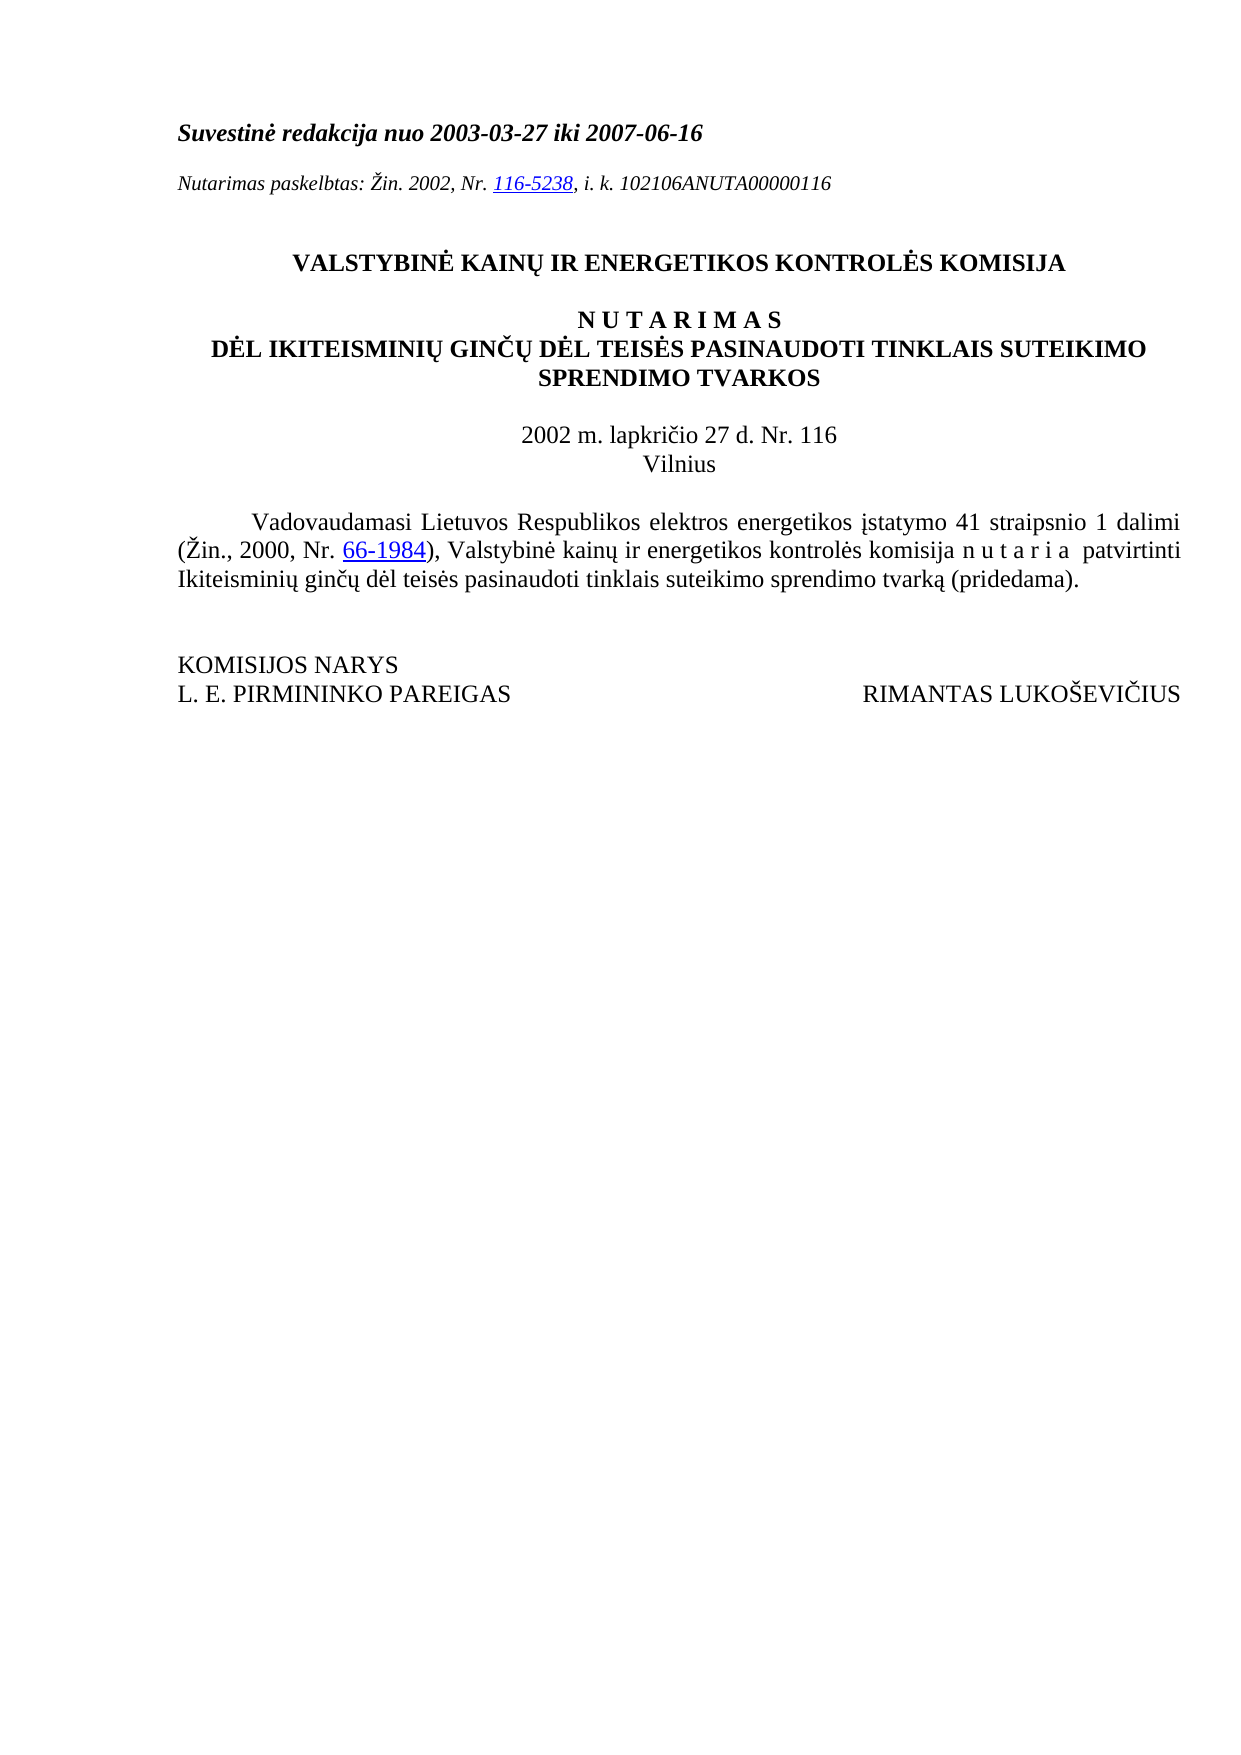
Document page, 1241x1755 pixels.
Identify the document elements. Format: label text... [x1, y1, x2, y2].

text KOMISIJOS NARYS [177, 650, 1181, 679]
text Nutarimas paskelbtas: Žin. 2002, Nr. 116-5238, i. k. 102106ANUTA00000116 [177, 171, 1181, 195]
text Vadovaudamasi Lietuvos Respublikos elektros energetikos įstatymo 41 straipsnio 1 dalimi (Žin., 2000, Nr. 66-1984), Valstybinė kainų ir energetikos kontrolės komisija nutaria patvirtinti Ikiteisminių ginčų dėl teisės pasinaudoti tinklais suteikimo sprendimo tvarką (pridedama). [177, 507, 1181, 593]
text L. E. PIRMININKO PAREIGAS RIMANTAS LUKOŠEVIČIUS [177, 679, 1181, 708]
text Suvestinė redakcija nuo 2003-03-27 iki 2007-06-16 [177, 118, 1181, 147]
text N U T A R I M A S [177, 305, 1181, 334]
text Vilnius [177, 449, 1181, 478]
text DĖL IKITEISMINIŲ GINČŲ DĖL TEISĖS PASINAUDOTI TINKLAIS SUTEIKIMO SPRENDIMO TVARKOS [177, 334, 1181, 392]
text 2002 m. lapkričio 27 d. Nr. 116 [177, 420, 1181, 449]
text VALSTYBINĖ KAINŲ IR ENERGETIKOS KONTROLĖS KOMISIJA [177, 248, 1181, 277]
